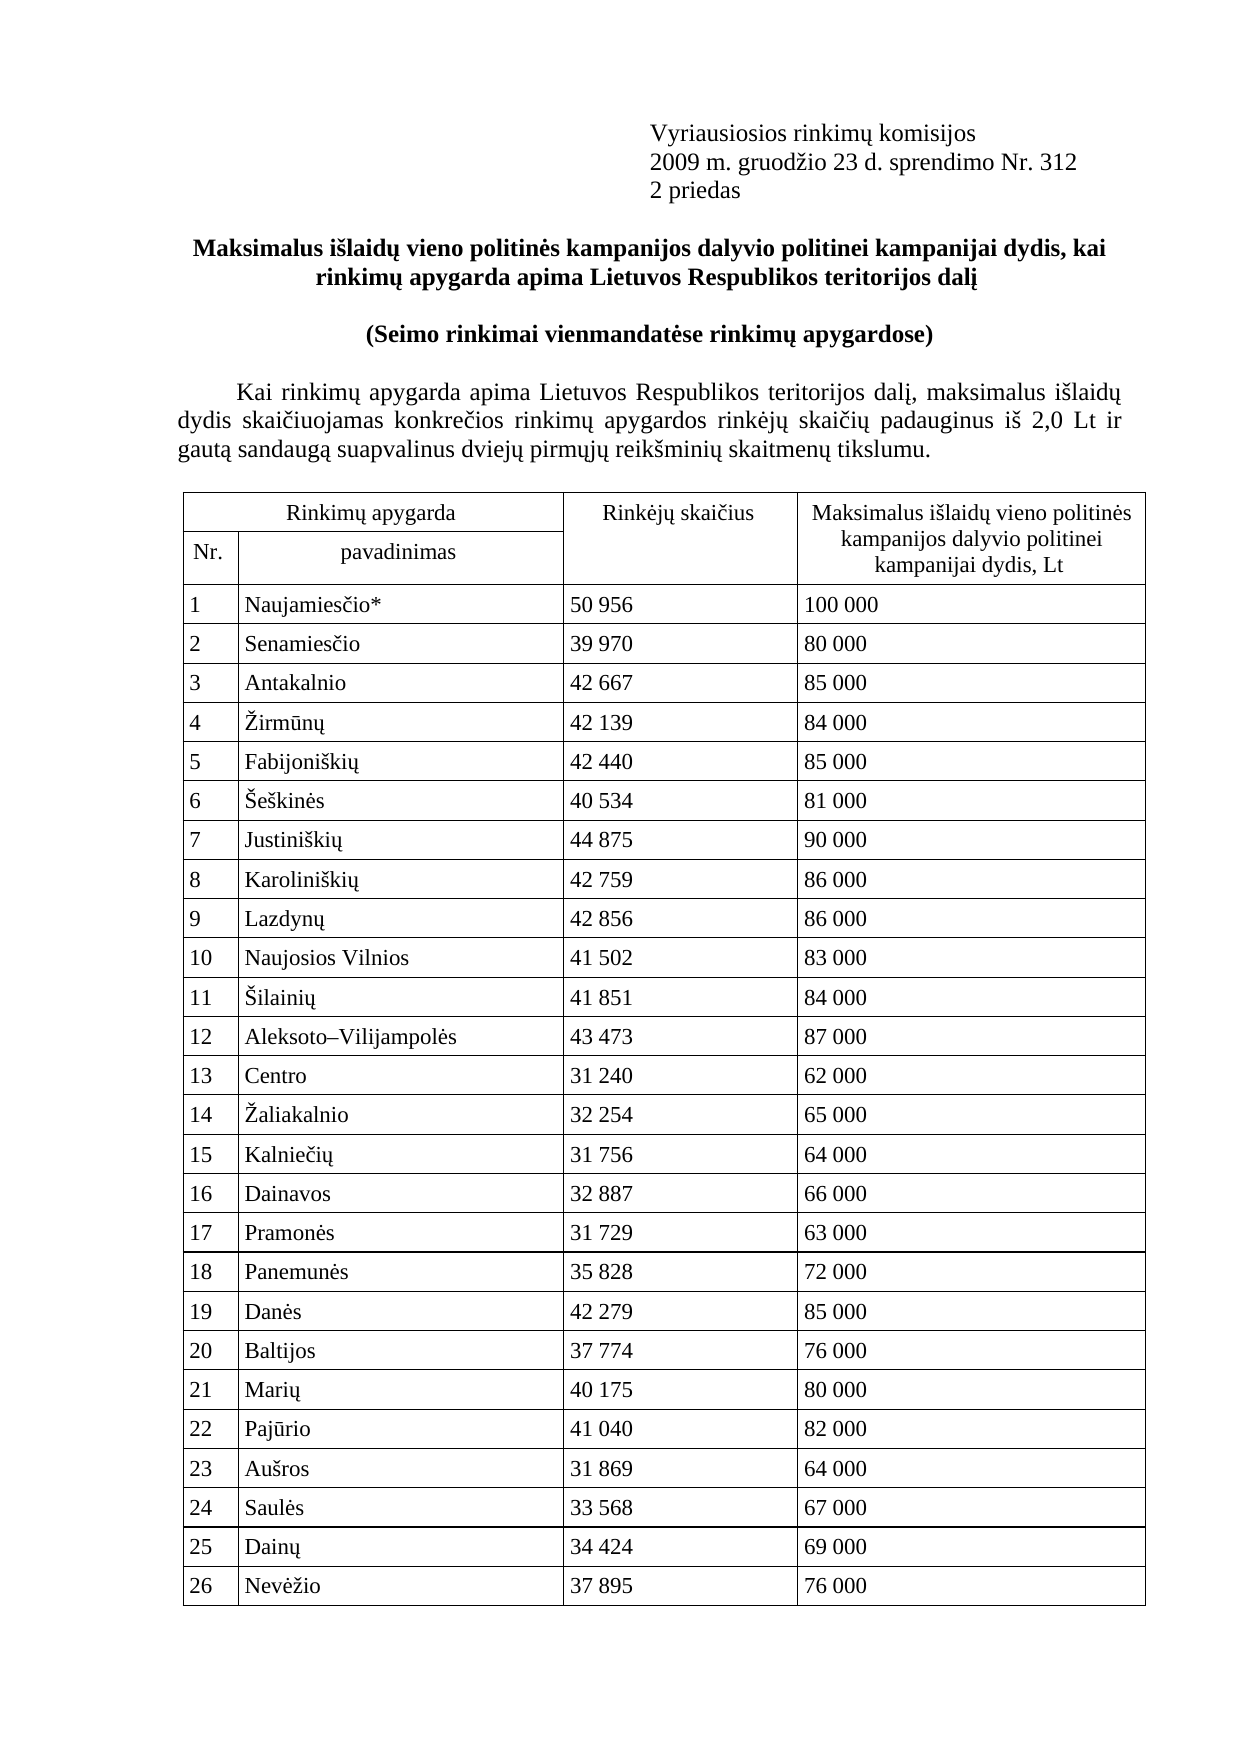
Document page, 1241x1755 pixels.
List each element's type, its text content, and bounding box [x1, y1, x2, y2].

table_cell Aleksoto–Vilijampolės [239, 1017, 563, 1055]
table_cell 40 175 [564, 1370, 797, 1408]
text Kai rinkimų apygarda apima Lietuvos Respublikos teritorijos dalį, maksimalus išlaidų dydis skaičiuojamas konkrečios rinkimų apygardos rinkėjų skaičių padauginus iš 2,0 Lt ir gautą sandaugą suapvalinus dviejų pirmųjų reikšminių skaitmenų tikslumu. [177, 377, 1122, 463]
text Maksimalus išlaidų vieno politinės kampanijos dalyvio politinei kampanijai dydis, kai rinkimų apygarda apima Lietuvos Respublikos teritorijos dalį [177, 233, 1122, 291]
table_cell 80 000 [798, 1370, 1145, 1408]
table_cell Žirmūnų [239, 703, 563, 741]
table_cell 82 000 [798, 1410, 1145, 1448]
table_cell pavadinimas [239, 532, 563, 584]
table_cell 83 000 [798, 938, 1145, 977]
table_cell 37 895 [564, 1567, 797, 1605]
table_cell Aušros [239, 1449, 563, 1487]
table_cell 41 040 [564, 1410, 797, 1448]
table_cell 23 [184, 1449, 238, 1487]
table_cell 15 [184, 1135, 238, 1173]
table_cell 32 254 [564, 1095, 797, 1134]
table_cell Antakalnio [239, 664, 563, 702]
table_cell 63 000 [798, 1213, 1145, 1251]
table_cell Šeškinės [239, 781, 563, 819]
table_cell Marių [239, 1370, 563, 1408]
table_cell 1 [184, 585, 238, 623]
table_cell 8 [184, 860, 238, 898]
table_cell Nr. [184, 532, 238, 584]
table_cell Karoliniškių [239, 860, 563, 898]
text (Seimo rinkimai vienmandatėse rinkimų apygardose) [177, 319, 1122, 348]
table_cell Pramonės [239, 1213, 563, 1251]
table_cell Justiniškių [239, 821, 563, 859]
table_cell 81 000 [798, 781, 1145, 819]
table_cell 41 851 [564, 978, 797, 1016]
table_cell Senamiesčio [239, 624, 563, 662]
text 2 priedas [649, 176, 1122, 204]
table_cell Baltijos [239, 1331, 563, 1369]
table_cell 37 774 [564, 1331, 797, 1369]
table_cell 17 [184, 1213, 238, 1251]
table_cell 62 000 [798, 1056, 1145, 1094]
table_cell Nevėžio [239, 1567, 563, 1605]
table_cell 4 [184, 703, 238, 741]
table_cell 6 [184, 781, 238, 819]
table_cell Dainų [239, 1528, 563, 1566]
table_cell 16 [184, 1174, 238, 1212]
text Vyriausiosios rinkimų komisijos [649, 118, 1122, 147]
table_cell 10 [184, 938, 238, 977]
table_cell 42 139 [564, 703, 797, 741]
table_cell 24 [184, 1488, 238, 1526]
table_cell 85 000 [798, 742, 1145, 780]
table_cell Pajūrio [239, 1410, 563, 1448]
table_cell 18 [184, 1253, 238, 1291]
table_cell 84 000 [798, 978, 1145, 1016]
table_cell 31 756 [564, 1135, 797, 1173]
table_cell Kalniečių [239, 1135, 563, 1173]
table_cell 7 [184, 821, 238, 859]
table_header Maksimalus išlaidų vieno politinės kampanijos dalyvio politinei kampanijai dydis, Lt [798, 493, 1145, 584]
table_cell 76 000 [798, 1331, 1145, 1369]
table_cell 33 568 [564, 1488, 797, 1526]
table_cell 31 869 [564, 1449, 797, 1487]
table_cell 40 534 [564, 781, 797, 819]
table_cell 32 887 [564, 1174, 797, 1212]
table_cell 9 [184, 899, 238, 937]
table_cell 20 [184, 1331, 238, 1369]
table_cell 26 [184, 1567, 238, 1605]
table_cell 50 956 [564, 585, 797, 623]
table_cell 72 000 [798, 1253, 1145, 1291]
table_cell Danės [239, 1292, 563, 1330]
table_header Rinkimų apygarda [184, 493, 563, 531]
table_cell 39 970 [564, 624, 797, 662]
table_cell Lazdynų [239, 899, 563, 937]
table_cell 22 [184, 1410, 238, 1448]
table_cell 3 [184, 664, 238, 702]
table_cell 69 000 [798, 1528, 1145, 1566]
table_cell 86 000 [798, 899, 1145, 937]
table_cell 13 [184, 1056, 238, 1094]
table_cell 42 667 [564, 664, 797, 702]
table_cell 2 [184, 624, 238, 662]
table_cell 65 000 [798, 1095, 1145, 1134]
table_cell Dainavos [239, 1174, 563, 1212]
table_header Rinkėjų skaičius [564, 493, 797, 584]
table_cell Naujamiesčio* [239, 585, 563, 623]
table_cell 42 440 [564, 742, 797, 780]
table_cell 84 000 [798, 703, 1145, 741]
table_cell 5 [184, 742, 238, 780]
table_cell 64 000 [798, 1135, 1145, 1173]
table_cell 87 000 [798, 1017, 1145, 1055]
table_cell 25 [184, 1528, 238, 1566]
table_cell 85 000 [798, 1292, 1145, 1330]
table_cell 100 000 [798, 585, 1145, 623]
table_cell 12 [184, 1017, 238, 1055]
table_cell 31 729 [564, 1213, 797, 1251]
table_cell 42 856 [564, 899, 797, 937]
table_cell Panemunės [239, 1253, 563, 1291]
table_cell 42 759 [564, 860, 797, 898]
table_cell Fabijoniškių [239, 742, 563, 780]
table_cell 14 [184, 1095, 238, 1134]
table_cell Centro [239, 1056, 563, 1094]
table_cell 76 000 [798, 1567, 1145, 1605]
table_cell 67 000 [798, 1488, 1145, 1526]
table_cell Žaliakalnio [239, 1095, 563, 1134]
table_cell 86 000 [798, 860, 1145, 898]
table_cell 34 424 [564, 1528, 797, 1566]
table_cell 11 [184, 978, 238, 1016]
table_cell 35 828 [564, 1253, 797, 1291]
table_cell 44 875 [564, 821, 797, 859]
table_cell 66 000 [798, 1174, 1145, 1212]
text 2009 m. gruodžio 23 d. sprendimo Nr. 312 [649, 147, 1122, 176]
table_cell 19 [184, 1292, 238, 1330]
table_cell 64 000 [798, 1449, 1145, 1487]
table_cell 42 279 [564, 1292, 797, 1330]
table_cell 90 000 [798, 821, 1145, 859]
table_cell Saulės [239, 1488, 563, 1526]
table_cell 43 473 [564, 1017, 797, 1055]
table_cell 21 [184, 1370, 238, 1408]
table_cell 31 240 [564, 1056, 797, 1094]
table_cell Šilainių [239, 978, 563, 1016]
table_cell 41 502 [564, 938, 797, 977]
table_cell 85 000 [798, 664, 1145, 702]
table_cell Naujosios Vilnios [239, 938, 563, 977]
table_cell 80 000 [798, 624, 1145, 662]
